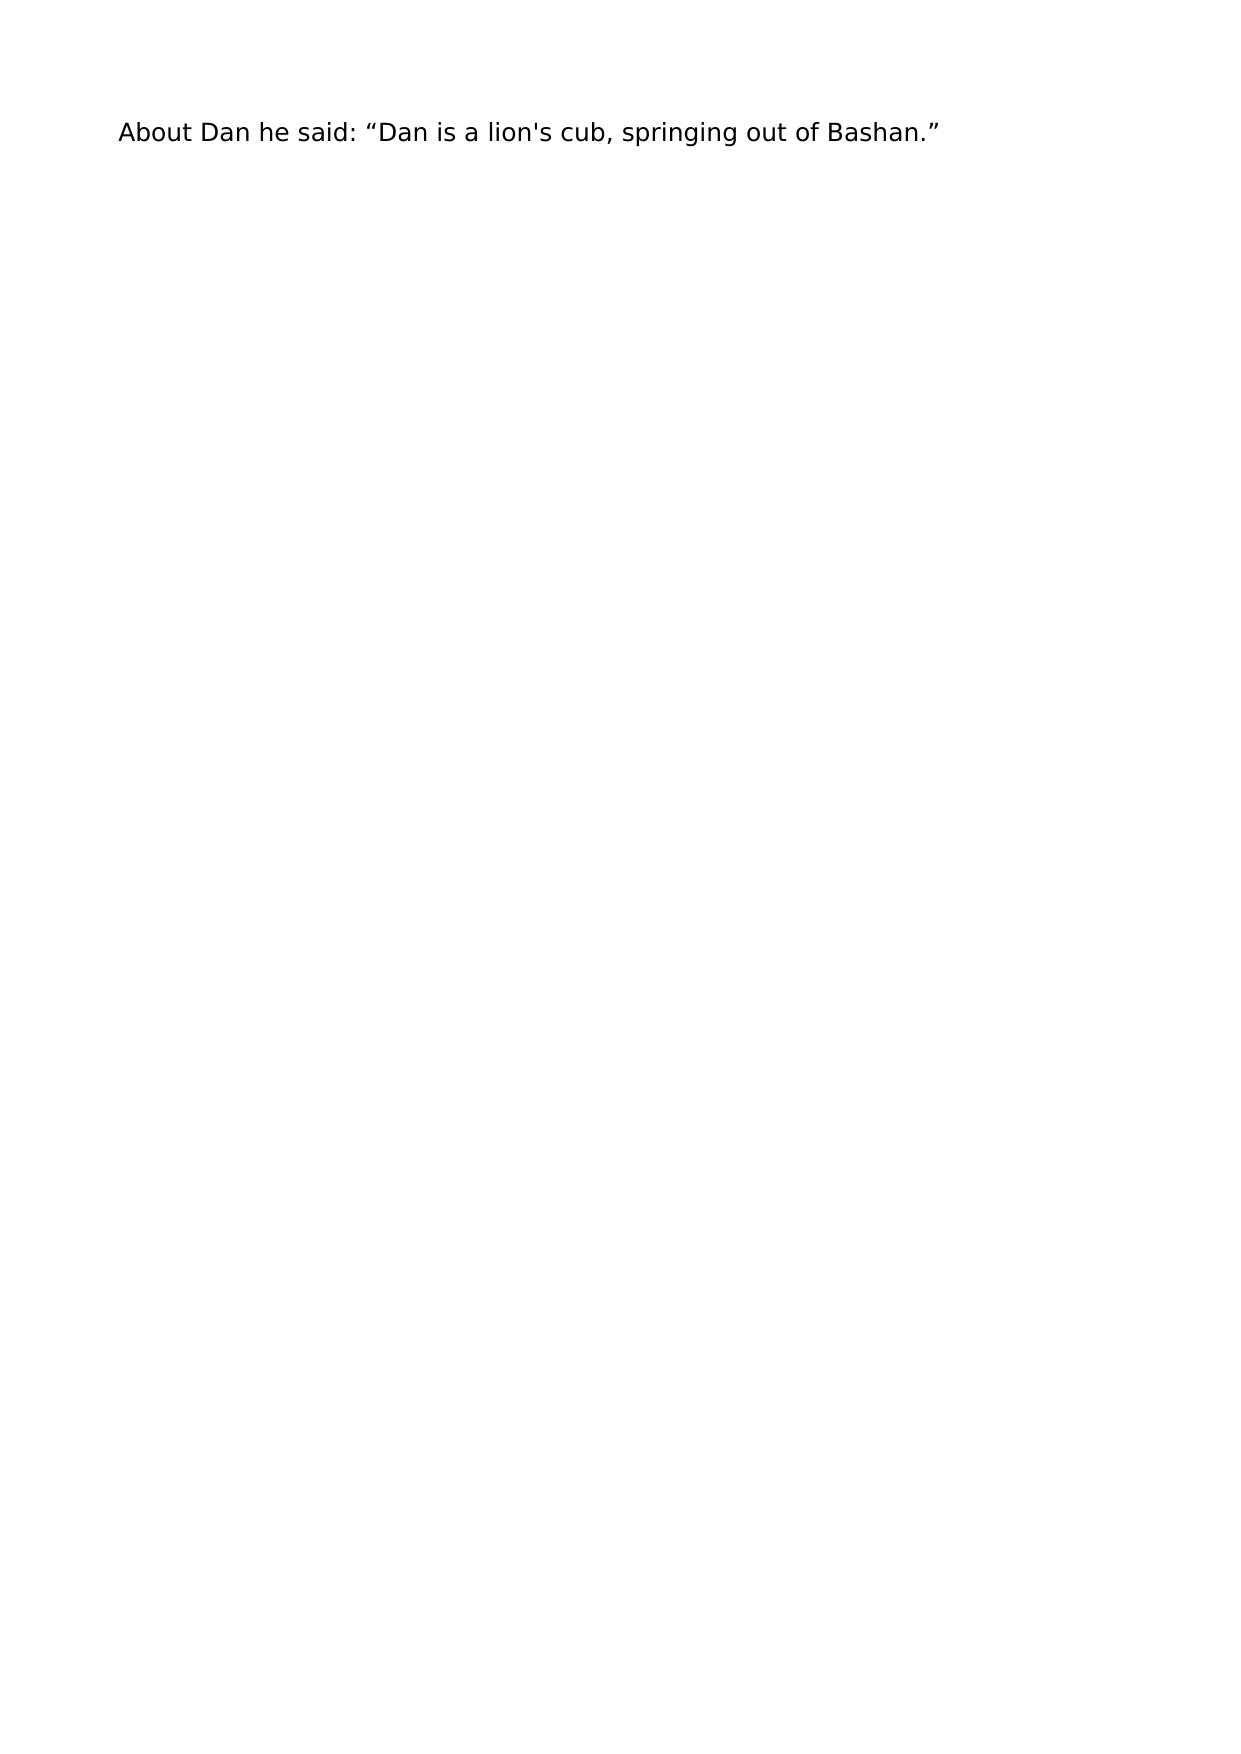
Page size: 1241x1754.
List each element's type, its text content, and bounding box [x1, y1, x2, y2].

text About Dan he said: “Dan is a lion's cub, springing out of Bashan.” [118, 118, 1122, 147]
